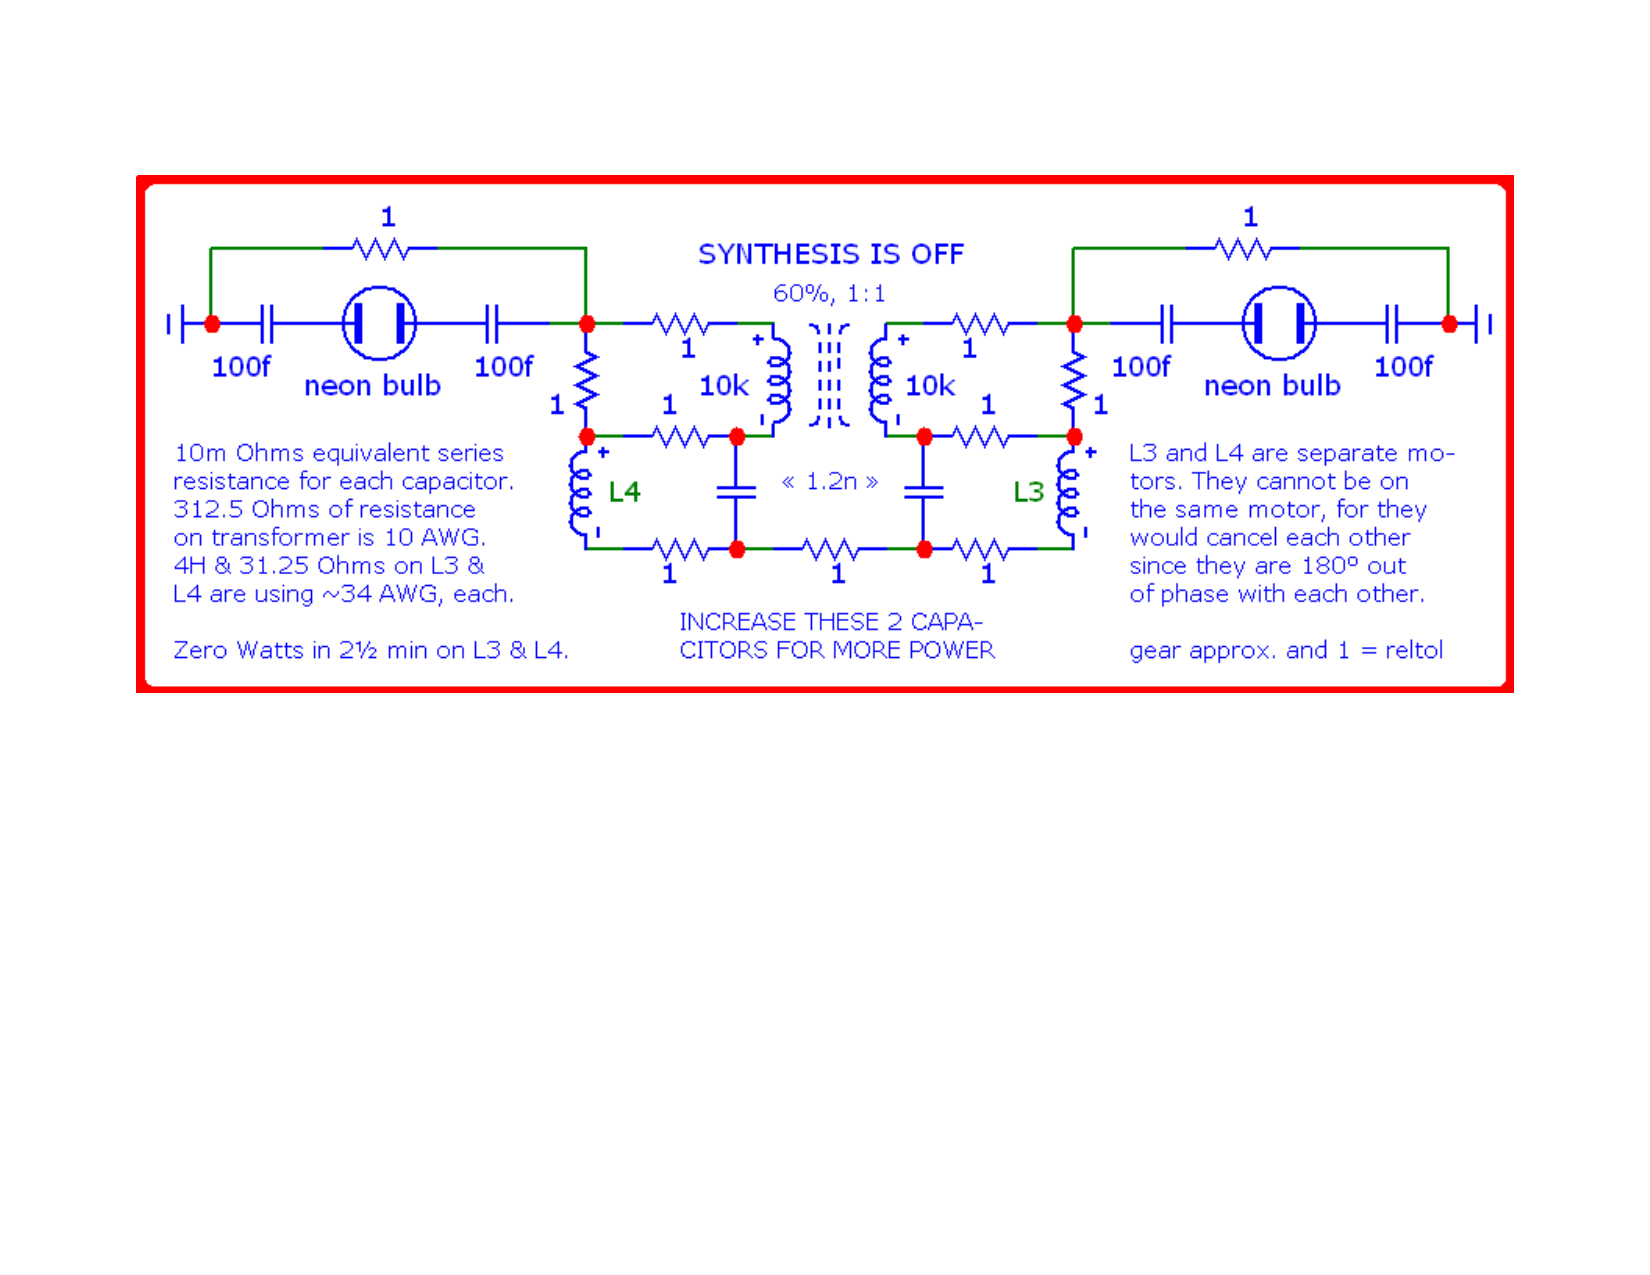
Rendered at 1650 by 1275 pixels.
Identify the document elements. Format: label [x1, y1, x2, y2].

picture [136, 175, 1514, 693]
